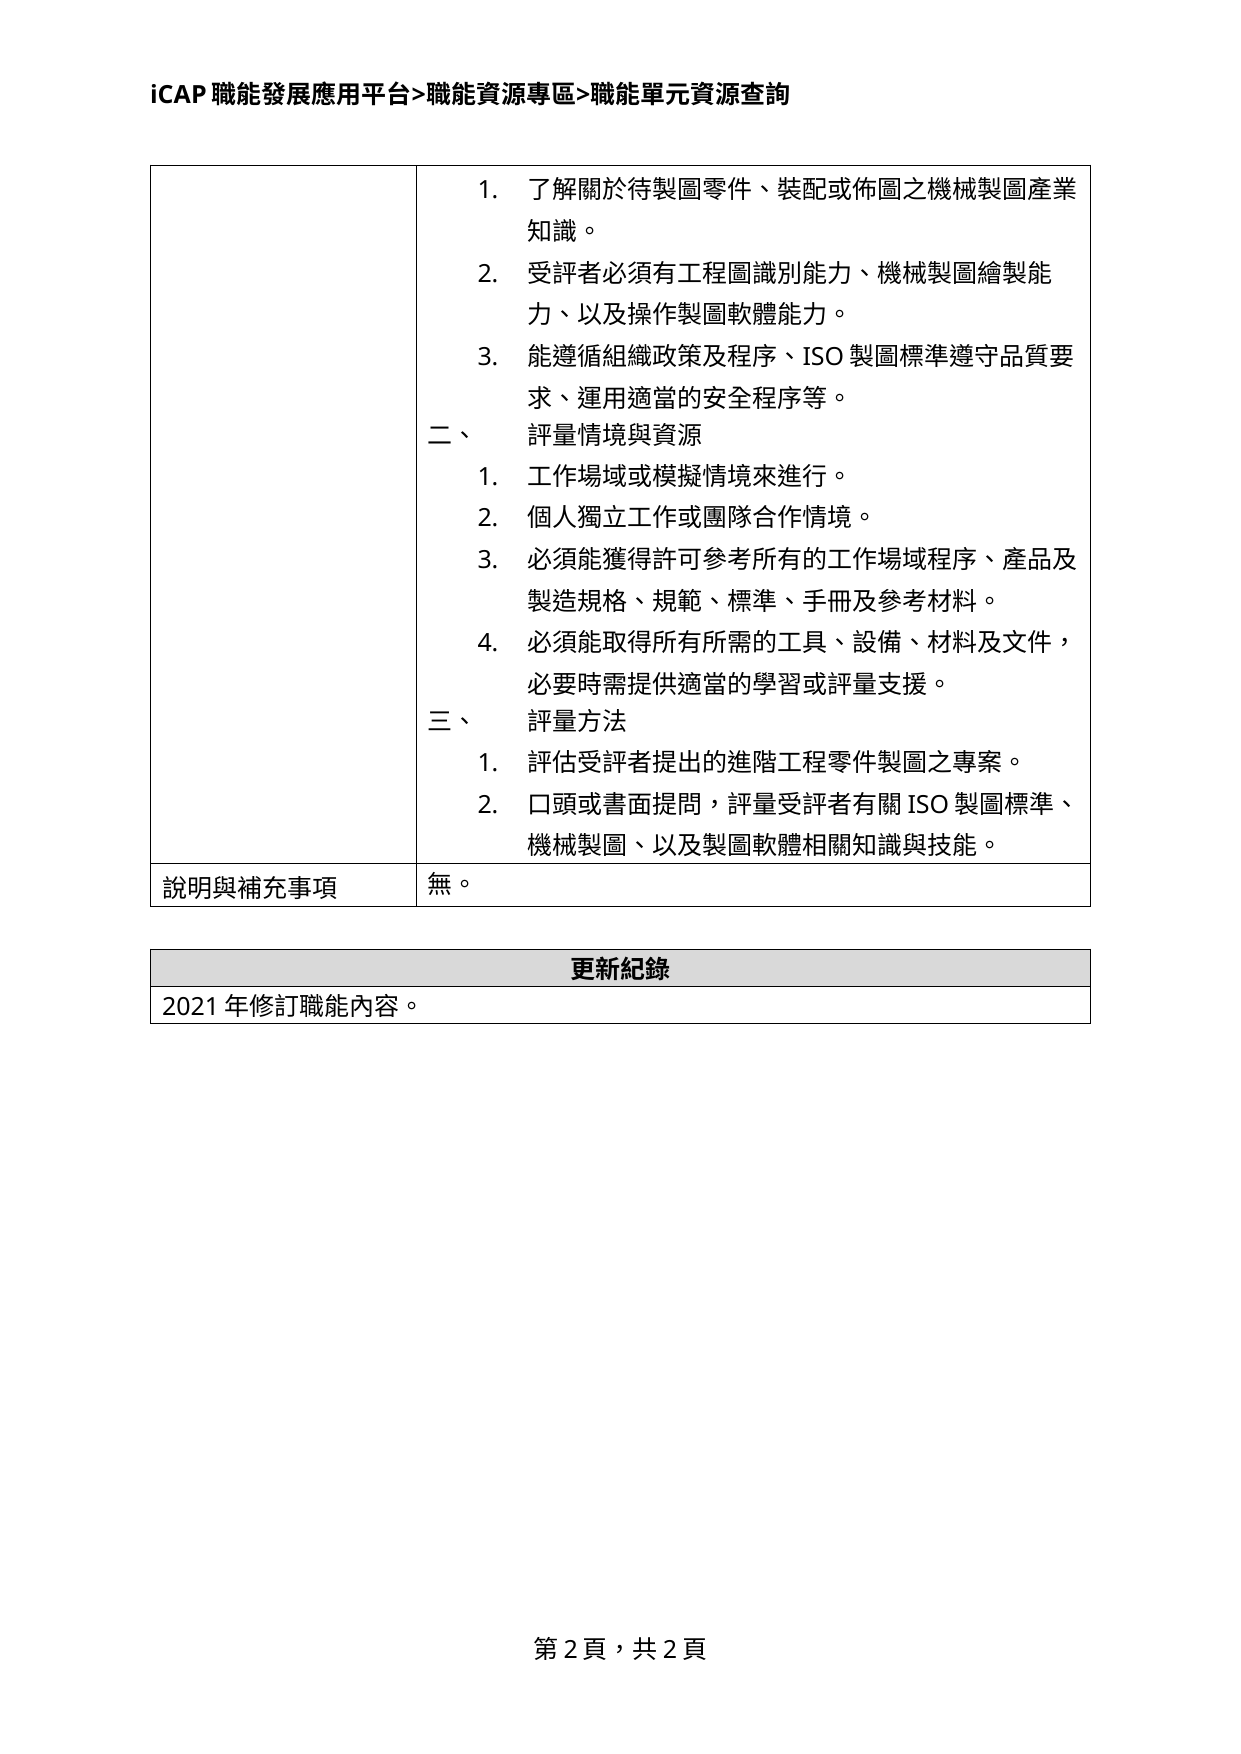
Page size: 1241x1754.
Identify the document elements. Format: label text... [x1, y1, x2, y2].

table_cell 評量證據 了解關於待製圖零件、裝配或佈圖之機械製圖產業知識。 受評者必須有工程圖識別能力、機械製圖繪製能力、以及操作製圖軟體能力。 能遵循組織政策及程序、ISO製圖標準遵守品質要求、運用適當的安全程序等。 評量情境與資源 工作場域或模擬情境來進行。 個人獨立工作或團隊合作情境。 必須能獲得許可參考所有的工作場域程序、產品及製造規格、規範、標準、手冊及參考材料。 必須能取得所有所需的工具、設備、材料及文件，必要時需提供適當的學習或評量支援。 評量方法 評估受評者提出的進階工程零件製圖之專案。 口頭或書面提問，評量受評者有關ISO製圖標準、機械製圖、以及製圖軟體相關知識與技能。 [417, 166, 1090, 863]
table_header 更新紀錄 [151, 950, 1090, 986]
table_cell 2021年修訂職能內容。 [151, 987, 1090, 1023]
table_cell 說明與補充事項 [151, 864, 416, 906]
table_cell [151, 166, 416, 863]
table_cell 無。 [417, 864, 1090, 906]
